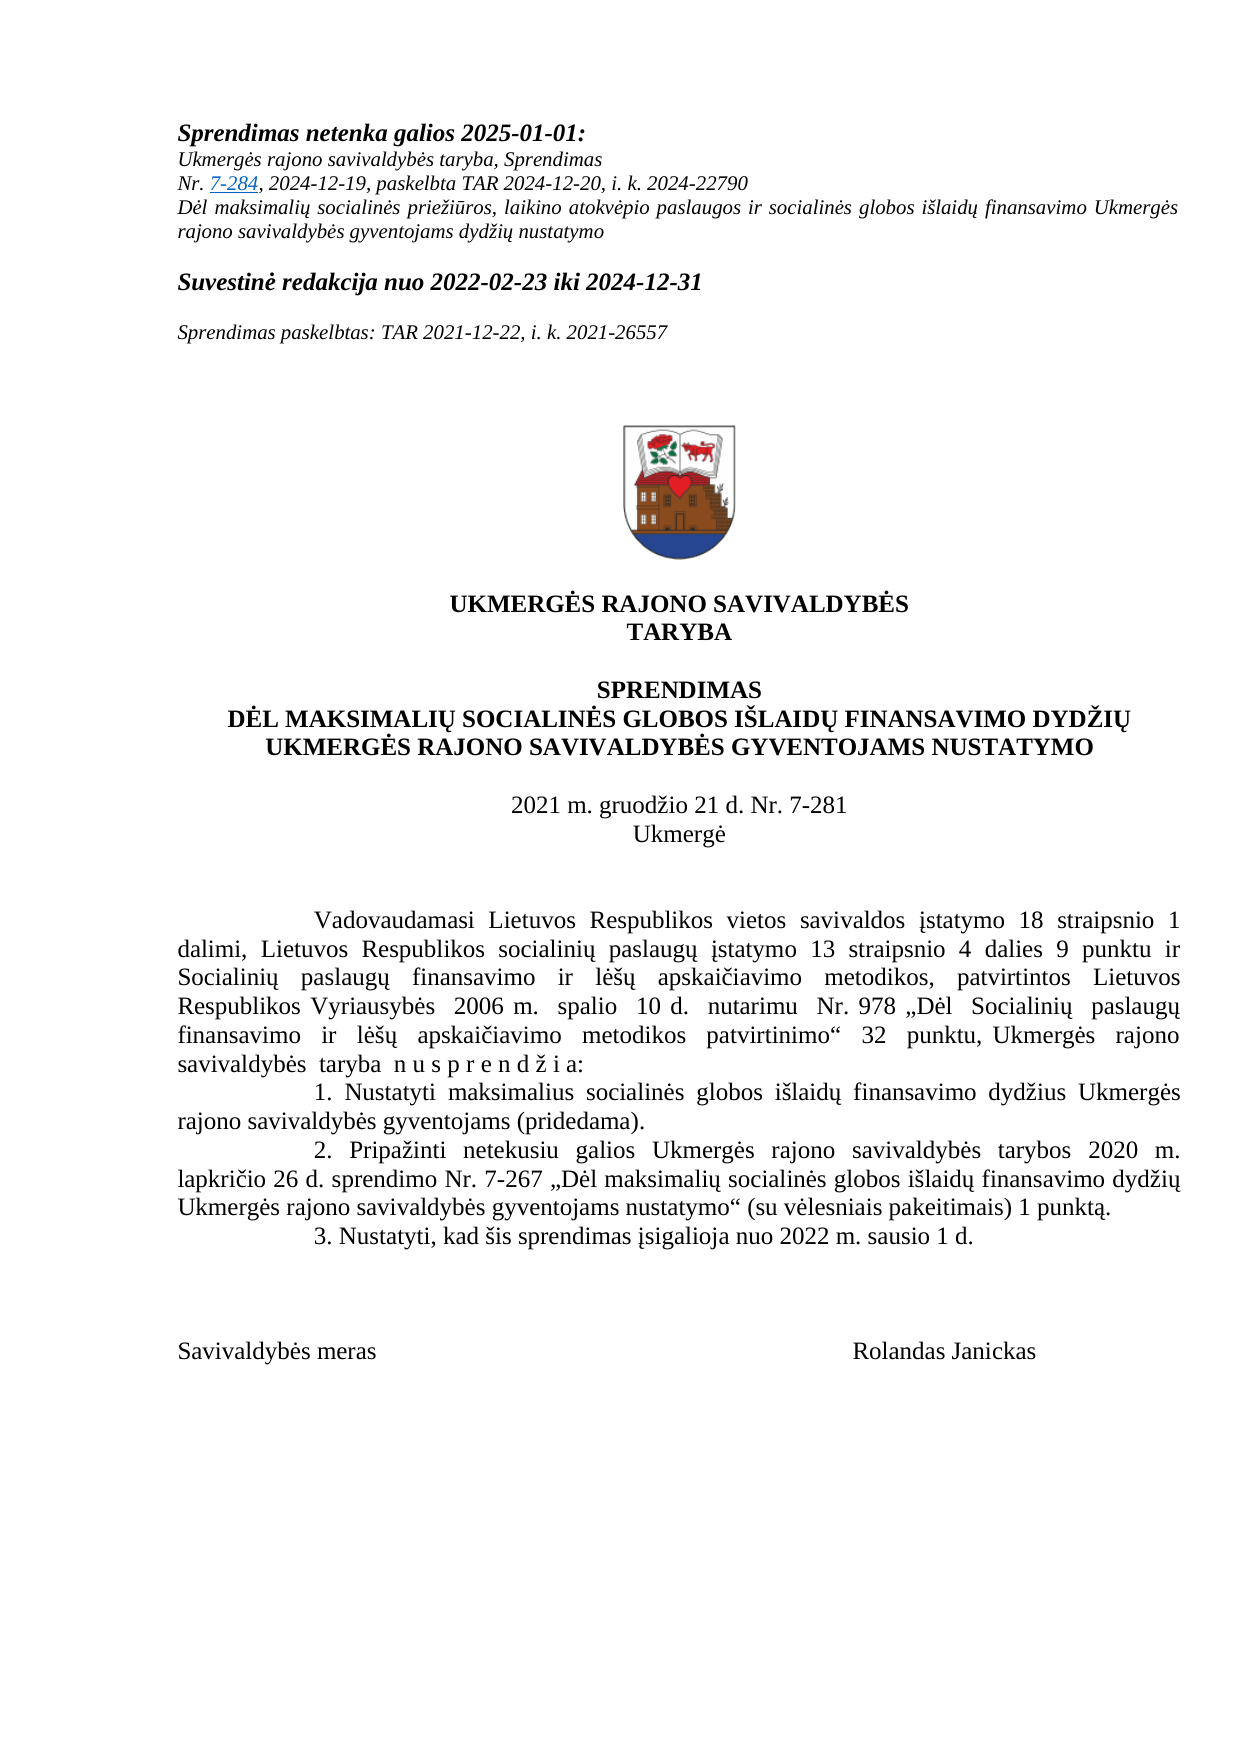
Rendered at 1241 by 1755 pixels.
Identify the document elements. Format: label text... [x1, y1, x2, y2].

text DĖL MAKSIMALIŲ SOCIALINĖS GLOBOS IŠLAIDŲ FINANSAVIMO DYDŽIŲ UKMERGĖS RAJONO SAVIVALDYBĖS GYVENTOJAMS NUSTATYMO [178, 704, 1181, 761]
text UKMERGĖS RAJONO SAVIVALDYBĖS [177, 589, 1181, 617]
text SPRENDIMAS [177, 675, 1181, 704]
text TARYBA [177, 617, 1181, 646]
text Sprendimas paskelbtas: TAR 2021-12-22, i. k. 2021-26557 [177, 320, 1181, 344]
text 1. Nustatyti maksimalius socialinės globos išlaidų finansavimo dydžius Ukmergės rajono savivaldybės gyventojams (pridedama). [177, 1077, 1181, 1135]
text Dėl maksimalių socialinės priežiūros, laikino atokvėpio paslaugos ir socialinės globos išlaidų finansavimo Ukmergės rajono savivaldybės gyventojams dydžių nustatymo [177, 195, 1181, 243]
text 2. Pripažinti netekusiu galios Ukmergės rajono savivaldybės tarybos 2020 m. lapkričio 26 d. sprendimo Nr. 7-267 „Dėl maksimalių socialinės globos išlaidų finansavimo dydžių Ukmergės rajono savivaldybės gyventojams nustatymo“ (su vėlesniais pakeitimais) 1 punktą. [177, 1135, 1181, 1221]
text Nr. 7-284, 2024-12-19, paskelbta TAR 2024-12-20, i. k. 2024-22790 [177, 171, 1181, 195]
text Sprendimas netenka galios 2025-01-01: [177, 118, 1181, 147]
text Savivaldybės meras Rolandas Janickas [177, 1336, 1181, 1365]
text 2021 m. gruodžio 21 d. Nr. 7-281 [177, 790, 1181, 819]
text Vadovaudamasi Lietuvos Respublikos vietos savivaldos įstatymo 18 straipsnio 1 dalimi, Lietuvos Respublikos socialinių paslaugų įstatymo 13 straipsnio 4 dalies 9 punktu ir Socialinių paslaugų finansavimo ir lėšų apskaičiavimo metodikos, patvirtintos Lietuvos Respublikos Vyriausybės 2006 m. spalio 10 d. nutarimu Nr. 978 „Dėl Socialinių paslaugų finansavimo ir lėšų apskaičiavimo metodikos patvirtinimo“ 32 punktu, Ukmergės rajono savivaldybės taryba n u s p r e n d ž i a: [177, 905, 1181, 1077]
text Suvestinė redakcija nuo 2022-02-23 iki 2024-12-31 [177, 267, 1181, 296]
text 3. Nustatyti, kad šis sprendimas įsigalioja nuo 2022 m. sausio 1 d. [177, 1221, 1181, 1250]
text Ukmergės rajono savivaldybės taryba, Sprendimas [177, 147, 1181, 171]
text Ukmergė [177, 819, 1181, 847]
